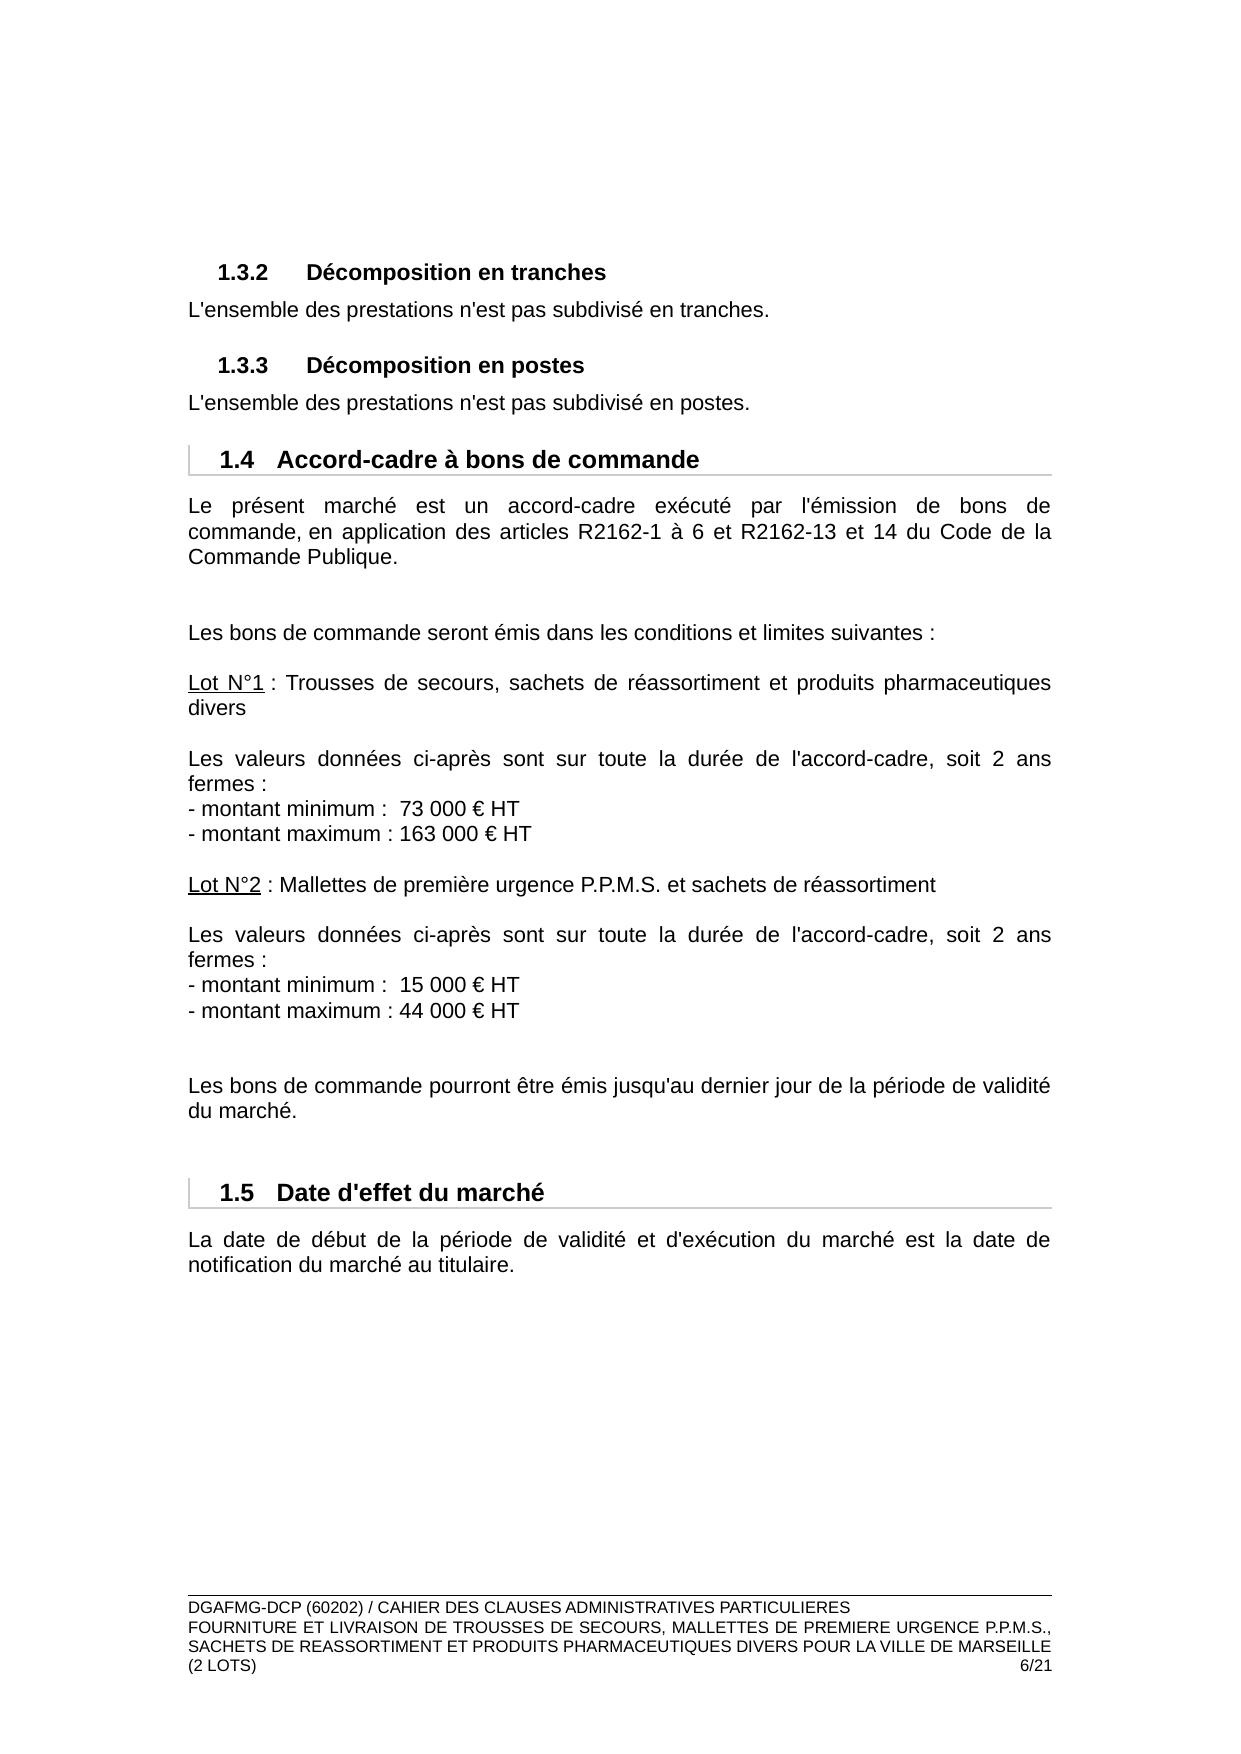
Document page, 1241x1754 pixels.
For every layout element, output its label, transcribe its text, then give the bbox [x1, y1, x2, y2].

text - montant maximum : 163 000 € HT [188, 821, 1052, 846]
text - montant maximum : 44 000 € HT [188, 998, 1052, 1023]
subtitle Accord-cadre à bons de commande [190, 445, 1052, 474]
text - montant minimum : 15 000 € HT [188, 972, 1052, 998]
text Les valeurs données ci-après sont sur toute la durée de l'accord-cadre, soit 2 ans fermes : [188, 922, 1052, 972]
subtitle Décomposition en postes [188, 352, 1052, 378]
text L'ensemble des prestations n'est pas subdivisé en postes. [188, 390, 1052, 415]
text Lot N°1 : Trousses de secours, sachets de réassortiment et produits pharmaceutiques divers [188, 670, 1052, 720]
text Lot N°2 : Mallettes de première urgence P.P.M.S. et sachets de réassortiment [188, 872, 1052, 897]
text Les bons de commande seront émis dans les conditions et limites suivantes : [188, 619, 1052, 645]
text - montant minimum : 73 000 € HT [188, 796, 1052, 821]
text La date de début de la période de validité et d'exécution du marché est la date de notification du marché au titulaire. [188, 1227, 1052, 1277]
text Les bons de commande pourront être émis jusqu'au dernier jour de la période de validité du marché. [188, 1073, 1052, 1124]
subtitle Décomposition en tranches [188, 259, 1052, 286]
text Les valeurs données ci-après sont sur toute la durée de l'accord-cadre, soit 2 ans fermes : [188, 746, 1052, 796]
text Le présent marché est un accord-cadre exécuté par l'émission de bons de commande, en application des articles R2162-1 à 6 et R2162-13 et 14 du Code de la Commande Publique. [188, 493, 1052, 569]
subtitle Date d'effet du marché [190, 1178, 1052, 1207]
text L'ensemble des prestations n'est pas subdivisé en tranches. [188, 297, 1052, 323]
